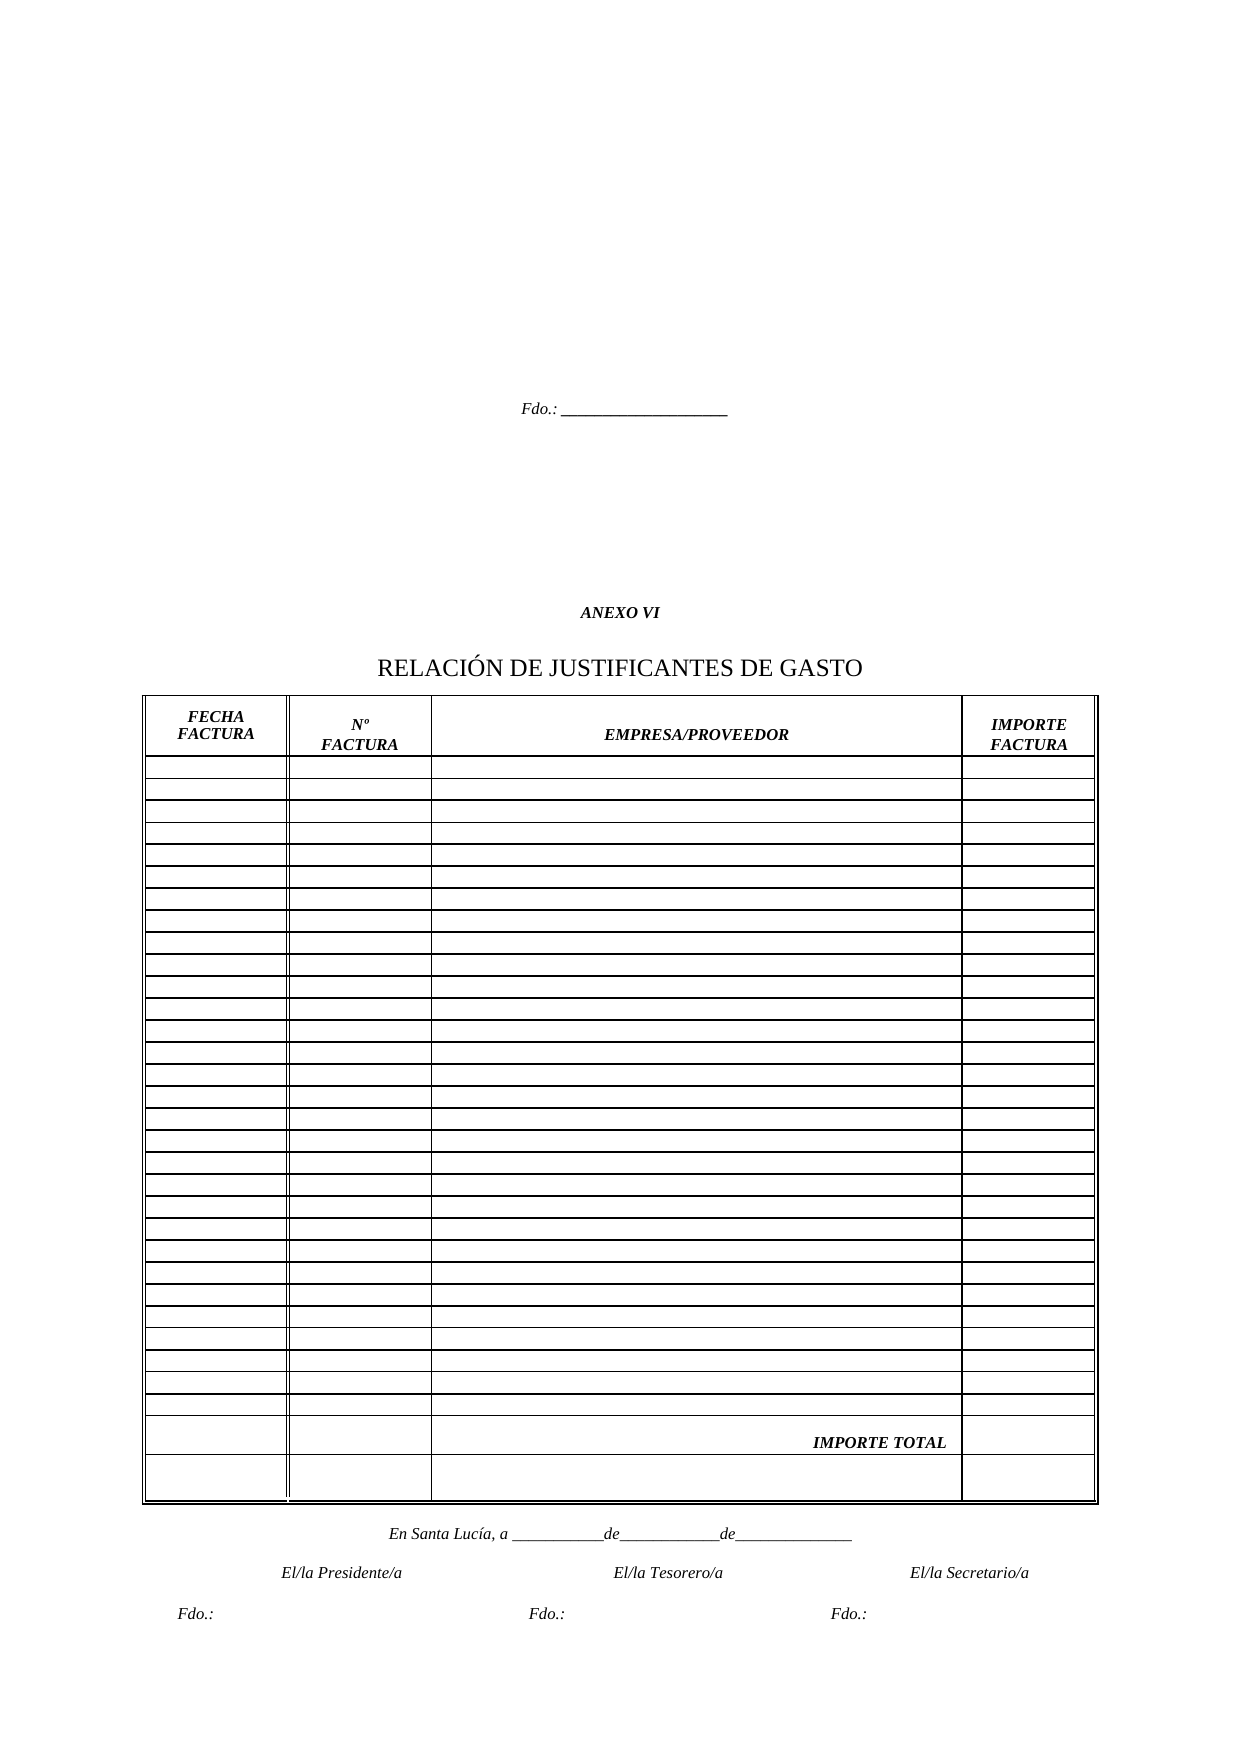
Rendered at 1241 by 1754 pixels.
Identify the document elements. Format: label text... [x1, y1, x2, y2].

table_header IMPORTE FACTURA [963, 696, 1094, 755]
table_cell [146, 1263, 286, 1283]
table_cell [290, 1153, 431, 1173]
table_header El/la Secretario/a [819, 1563, 1119, 1603]
table_header [149, 354, 418, 386]
table_cell [146, 867, 286, 887]
table_cell [432, 1043, 961, 1063]
table_cell [290, 757, 431, 777]
text ANEXO VI [177, 603, 1063, 622]
table_cell [149, 386, 418, 449]
table_cell [146, 955, 286, 975]
table_cell [146, 1131, 286, 1151]
table_cell [290, 1131, 431, 1151]
table_cell [432, 1241, 961, 1261]
table_cell [146, 1219, 286, 1239]
table_cell [432, 1021, 961, 1041]
table_cell [963, 823, 1094, 843]
table_cell [432, 889, 961, 909]
table_cell [432, 779, 961, 799]
table_cell [963, 867, 1094, 887]
table_cell [432, 1197, 961, 1217]
table_header El/la Presidente/a [166, 1563, 517, 1603]
table_cell [146, 1351, 286, 1371]
table_cell [963, 955, 1094, 975]
table_cell [432, 955, 961, 975]
table_cell [290, 1175, 431, 1195]
table_cell [432, 1372, 961, 1393]
table_cell [146, 1455, 288, 1500]
table_cell [146, 845, 286, 865]
table_header [831, 354, 1092, 386]
text En Santa Lucía, a ___________de____________de______________ [177, 1524, 1063, 1543]
table_cell [432, 1065, 961, 1085]
table_cell [963, 1263, 1094, 1283]
table_cell [146, 1241, 286, 1261]
table_cell [432, 1087, 961, 1107]
table_cell [963, 1065, 1094, 1085]
table_cell [146, 779, 286, 799]
table_cell [290, 911, 431, 931]
table_cell [146, 1043, 286, 1063]
table_cell [963, 1328, 1094, 1349]
table_cell [963, 1307, 1094, 1327]
text RELACIÓN DE JUSTIFICANTES DE GASTO [177, 653, 1063, 682]
table_cell [432, 1351, 961, 1371]
table_cell [146, 1175, 286, 1195]
table_cell [290, 801, 431, 821]
table_cell [290, 1219, 431, 1239]
table_cell [146, 889, 286, 909]
table_cell [432, 867, 961, 887]
table_cell [432, 845, 961, 865]
table_cell [963, 1455, 1094, 1500]
table_cell [290, 1197, 431, 1217]
table_cell IMPORTE TOTAL [432, 1416, 961, 1453]
table_cell [963, 1153, 1094, 1173]
table_cell [963, 933, 1094, 953]
table_cell [963, 1175, 1094, 1195]
table_cell [290, 1307, 431, 1327]
table_cell [963, 889, 1094, 909]
table_cell [432, 1307, 961, 1327]
table_cell [432, 801, 961, 821]
table_cell [963, 977, 1094, 997]
table_cell Fdo.: ____________________ [418, 386, 831, 449]
table_cell [290, 1351, 431, 1371]
table_cell [146, 1395, 286, 1415]
table_cell [146, 911, 286, 931]
table_cell [290, 1043, 431, 1063]
table_cell [290, 889, 431, 909]
table_cell [432, 757, 961, 777]
table_cell [290, 1065, 431, 1085]
table_cell [290, 1087, 431, 1107]
table_cell [146, 1285, 286, 1305]
table_cell [432, 1455, 961, 1500]
table_cell [963, 845, 1094, 865]
table_cell [146, 1307, 286, 1327]
table_cell [432, 1328, 961, 1349]
table_cell [963, 779, 1094, 799]
table_cell [432, 933, 961, 953]
table_cell [963, 1395, 1094, 1415]
table_cell [290, 1372, 431, 1393]
table_cell [146, 1087, 286, 1107]
table_cell [290, 1263, 431, 1283]
table_header El/la Tesorero/a [517, 1563, 819, 1603]
table_cell [290, 1285, 431, 1305]
table_cell [963, 1131, 1094, 1151]
table_cell [290, 1328, 431, 1349]
table_cell [831, 386, 1092, 449]
table_cell [432, 1109, 961, 1129]
table_cell [963, 911, 1094, 931]
table_cell [432, 1263, 961, 1283]
table_cell Fdo.: [819, 1604, 1119, 1623]
table_cell [963, 1043, 1094, 1063]
table_cell [146, 1197, 286, 1217]
table_cell [290, 977, 431, 997]
table_cell [963, 1219, 1094, 1239]
table_cell [432, 1395, 961, 1415]
table_header [418, 354, 831, 386]
table_cell [290, 955, 431, 975]
table_cell [146, 1153, 286, 1173]
table_cell [963, 999, 1094, 1019]
table_cell [963, 1285, 1094, 1305]
table_cell [963, 801, 1094, 821]
table_cell [432, 977, 961, 997]
table_cell [146, 801, 286, 821]
table_header FECHA FACTURA [146, 696, 286, 755]
table_cell [146, 1328, 286, 1349]
table_cell [146, 757, 286, 777]
table_cell [290, 845, 431, 865]
table_cell [146, 1065, 286, 1085]
table_cell [146, 1372, 286, 1393]
table_cell [963, 1021, 1094, 1041]
table_cell [963, 1372, 1094, 1393]
table_cell [146, 1416, 286, 1453]
table_cell [963, 1416, 1094, 1453]
table_cell [146, 933, 286, 953]
table_cell [146, 1109, 286, 1129]
table_cell [290, 867, 431, 887]
table_cell [146, 999, 286, 1019]
table_cell [290, 1416, 431, 1453]
table_cell [290, 1241, 431, 1261]
table_cell [432, 1153, 961, 1173]
table_cell [432, 1175, 961, 1195]
table_cell [146, 823, 286, 843]
table_cell [963, 1351, 1094, 1371]
table_cell [963, 757, 1094, 777]
table_cell [290, 823, 431, 843]
table_cell [290, 779, 431, 799]
table_cell [290, 1109, 431, 1129]
table_cell [432, 911, 961, 931]
table_cell [146, 977, 286, 997]
table_header Nº FACTURA [290, 696, 431, 755]
table_cell [290, 1395, 431, 1415]
table_cell [432, 823, 961, 843]
table_cell [146, 1021, 286, 1041]
table_cell [432, 1219, 961, 1239]
table_header EMPRESA/PROVEEDOR [432, 696, 961, 755]
table_cell Fdo.: [517, 1604, 819, 1623]
table_cell [963, 1241, 1094, 1261]
table_cell [290, 933, 431, 953]
table_cell [290, 999, 431, 1019]
table_cell [290, 1021, 431, 1041]
table_cell [963, 1109, 1094, 1129]
table_cell [963, 1087, 1094, 1107]
table_cell [432, 1131, 961, 1151]
table_cell [432, 1285, 961, 1305]
table_cell Fdo.: [166, 1604, 517, 1623]
table_cell [288, 1455, 431, 1500]
table_cell [432, 999, 961, 1019]
table_cell [963, 1197, 1094, 1217]
